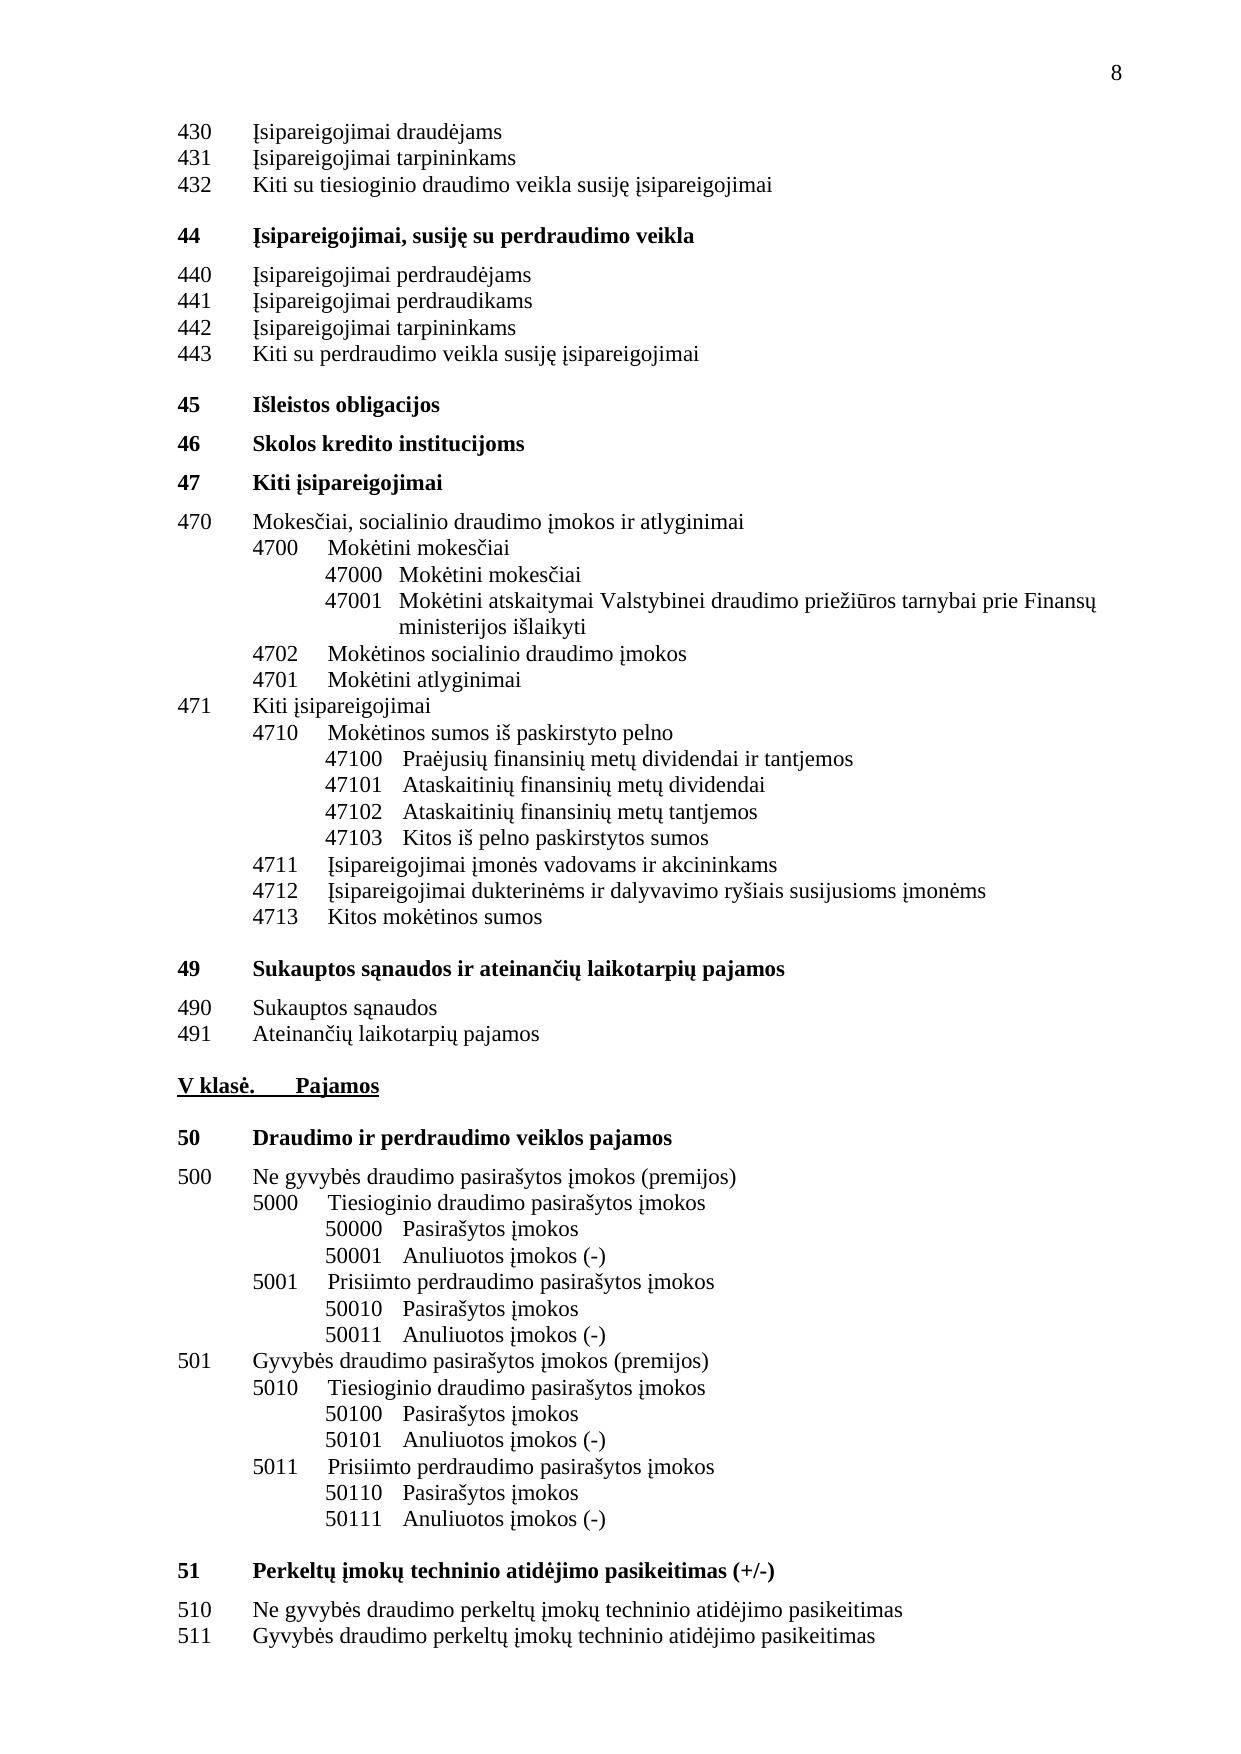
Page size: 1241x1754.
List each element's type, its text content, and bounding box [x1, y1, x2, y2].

text 4711 Įsipareigojimai įmonės vadovams ir akcininkams [177, 851, 1122, 877]
subtitle Gyvybės draudimo pasirašytos įmokos (premijos) [177, 1347, 1122, 1374]
text 510 Ne gyvybės draudimo perkeltų įmokų techninio atidėjimo pasikeitimas [177, 1596, 1122, 1622]
text 5010 Tiesioginio draudimo pasirašytos įmokos [177, 1374, 1122, 1400]
text 44 Įsipareigojimai, susiję su perdraudimo veikla [177, 222, 1122, 248]
text 443 Kiti su perdraudimo veikla susiję įsipareigojimai [177, 340, 1122, 366]
text 4713 Kitos mokėtinos sumos [177, 903, 1122, 930]
text 46 Skolos kredito institucijoms [177, 430, 1122, 457]
text 47001 Mokėtini atskaitymai Valstybinei draudimo priežiūros tarnybai prie Finansų ministerijos išlaikyti [325, 587, 1122, 640]
text 49 Sukauptos sąnaudos ir ateinančių laikotarpių pajamos [177, 955, 1122, 981]
text 47000 Mokėtini mokesčiai [325, 561, 1122, 587]
text 47 Kiti įsipareigojimai [177, 469, 1122, 496]
text 5001 Prisiimto perdraudimo pasirašytos įmokos [177, 1268, 1122, 1294]
text 50110 Pasirašytos įmokos [177, 1479, 1122, 1505]
text 47100 Praėjusių finansinių metų dividendai ir tantjemos [177, 745, 1122, 772]
text 5011 Prisiimto perdraudimo pasirašytos įmokos [177, 1453, 1122, 1479]
text 50011 Anuliuotos įmokos (-) [177, 1321, 1122, 1347]
text 47102 Ataskaitinių finansinių metų tantjemos [177, 798, 1122, 824]
text 50001 Anuliuotos įmokos (-) [177, 1242, 1122, 1268]
text 50 Draudimo ir perdraudimo veiklos pajamos [177, 1124, 1122, 1150]
text 47101 Ataskaitinių finansinių metų dividendai [177, 772, 1122, 798]
text 51 Perkeltų įmokų techninio atidėjimo pasikeitimas (+/-) [177, 1557, 1122, 1583]
text 50101 Anuliuotos įmokos (-) [177, 1426, 1122, 1453]
text 47103 Kitos iš pelno paskirstytos sumos [177, 824, 1122, 851]
text 4700 Mokėtini mokesčiai [177, 534, 1122, 561]
text 4710 Mokėtinos sumos iš paskirstyto pelno [177, 719, 1122, 745]
text 500 Ne gyvybės draudimo pasirašytos įmokos (premijos) [177, 1163, 1122, 1189]
text 441 Įsipareigojimai perdraudikams [177, 287, 1122, 314]
text 442 Įsipareigojimai tarpininkams [177, 314, 1122, 340]
text 431 Įsipareigojimai tarpininkams [177, 144, 1122, 171]
text 440 Įsipareigojimai perdraudėjams [177, 261, 1122, 287]
text 432 Kiti su tiesioginio draudimo veikla susiję įsipareigojimai [177, 171, 1122, 197]
text 5000 Tiesioginio draudimo pasirašytos įmokos [177, 1189, 1122, 1216]
text 4712 Įsipareigojimai dukterinėms ir dalyvavimo ryšiais susijusioms įmonėms [177, 877, 1122, 903]
text 430 Įsipareigojimai draudėjams [177, 118, 1122, 144]
text 45 Išleistos obligacijos [177, 391, 1122, 418]
text 471 Kiti įsipareigojimai [177, 692, 1122, 719]
text 491 Ateinančių laikotarpių pajamos [177, 1020, 1122, 1046]
text 4701 Mokėtini atlyginimai [177, 666, 1122, 692]
text 50111 Anuliuotos įmokos (-) [177, 1505, 1122, 1532]
text 511 Gyvybės draudimo perkeltų įmokų techninio atidėjimo pasikeitimas [177, 1622, 1122, 1648]
text 50010 Pasirašytos įmokos [177, 1294, 1122, 1321]
subtitle 470 Mokesčiai, socialinio draudimo įmokos ir atlyginimai [177, 508, 1122, 534]
text 4702 Mokėtinos socialinio draudimo įmokos [177, 640, 1122, 666]
text 490 Sukauptos sąnaudos [177, 993, 1122, 1020]
text 50100 Pasirašytos įmokos [177, 1400, 1122, 1426]
text v klasė. pajamos [177, 1073, 1122, 1099]
text 50000 Pasirašytos įmokos [177, 1216, 1122, 1242]
